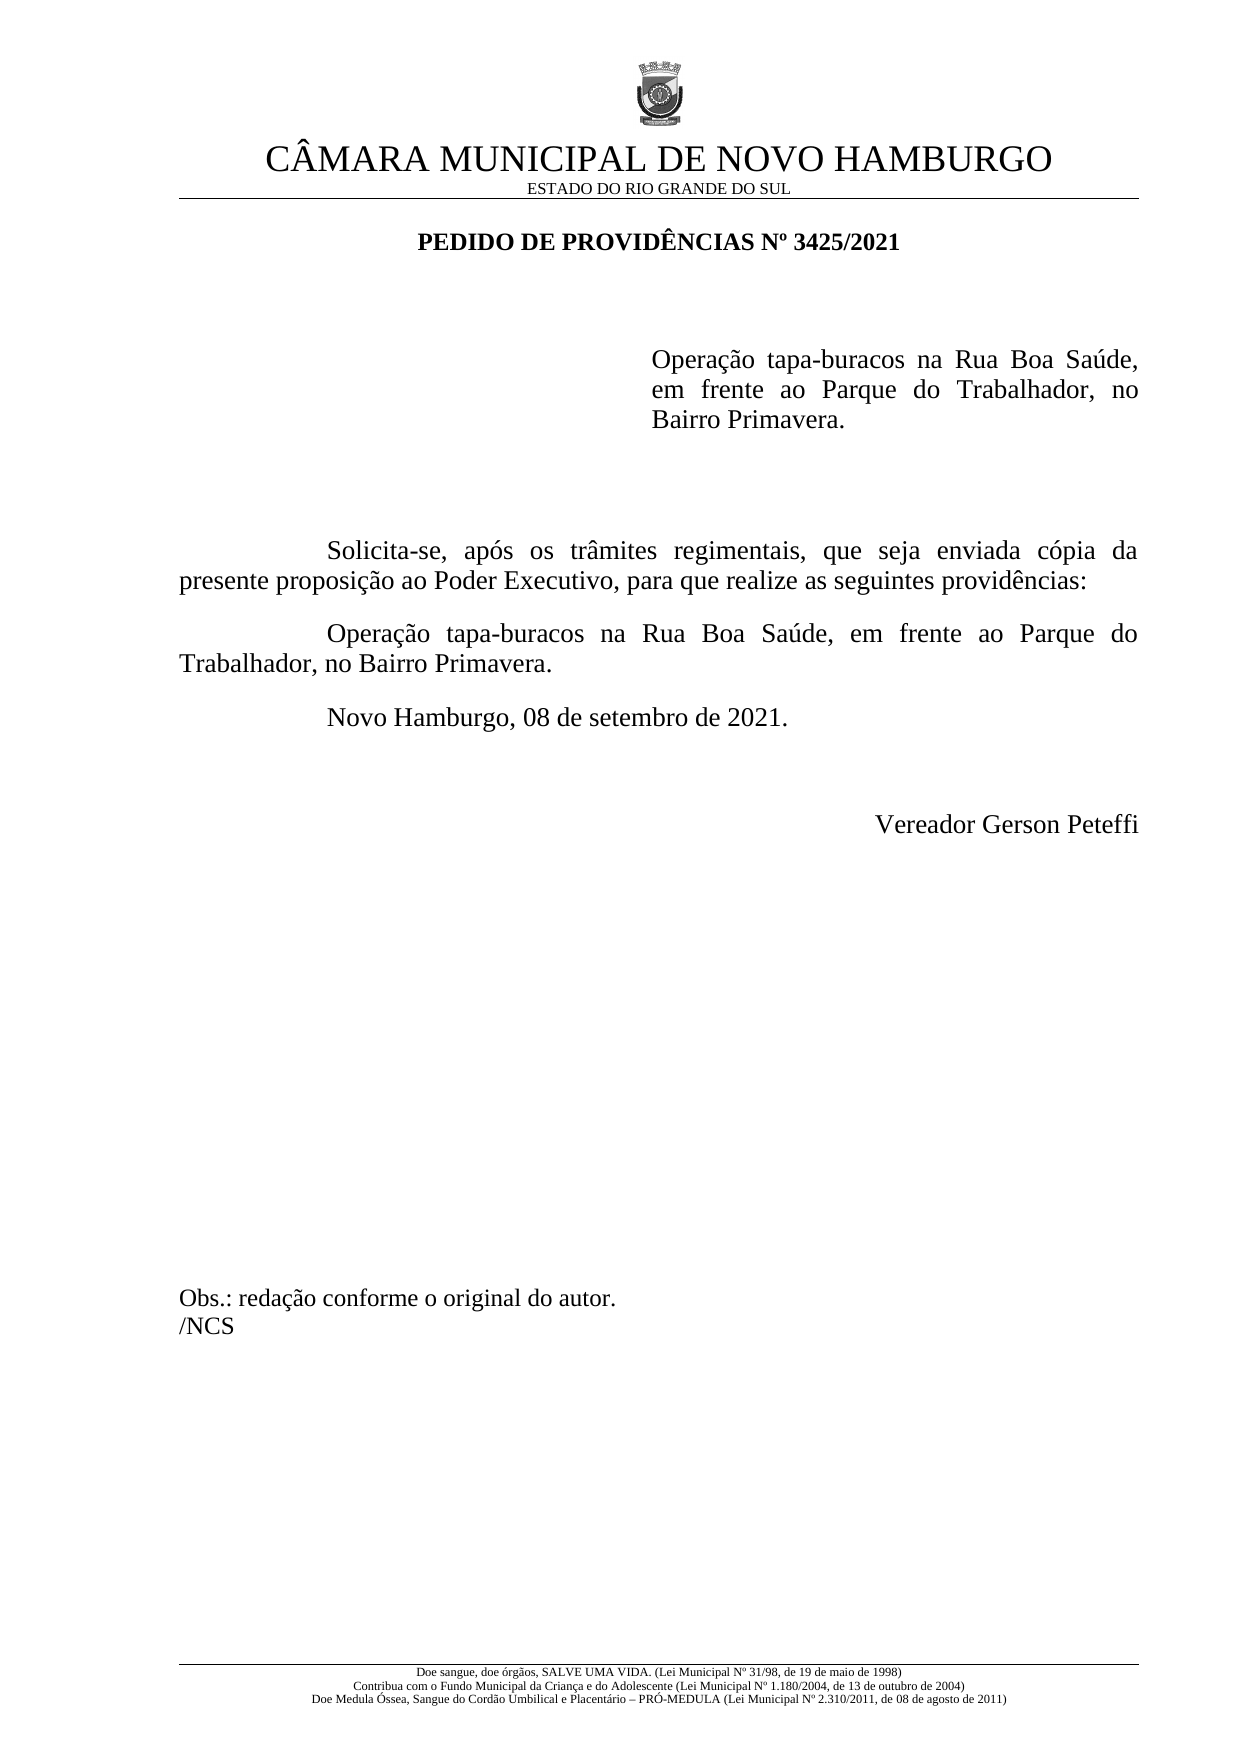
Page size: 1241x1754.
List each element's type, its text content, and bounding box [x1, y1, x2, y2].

text Vereador Gerson Peteffi [179, 809, 1139, 839]
text Operação tapa-buracos na Rua Boa Saúde, em frente ao Parque do Trabalhador, no Bairro Primavera. [179, 618, 1139, 678]
text Obs.: redação conforme o original do autor. [179, 1284, 1139, 1312]
text Solicita-se, após os trâmites regimentais, que seja enviada cópia da presente proposição ao Poder Executivo, para que realize as seguintes providências: [179, 535, 1139, 595]
text /NCS [179, 1312, 1139, 1339]
text PEDIDO DE PROVIDÊNCIAS Nº 3425/2021 [179, 228, 1139, 256]
text Operação tapa-buracos na Rua Boa Saúde, em frente ao Parque do Trabalhador, no Bairro Primavera. [651, 344, 1139, 434]
text Novo Hamburgo, 08 de setembro de 2021. [179, 702, 1139, 732]
